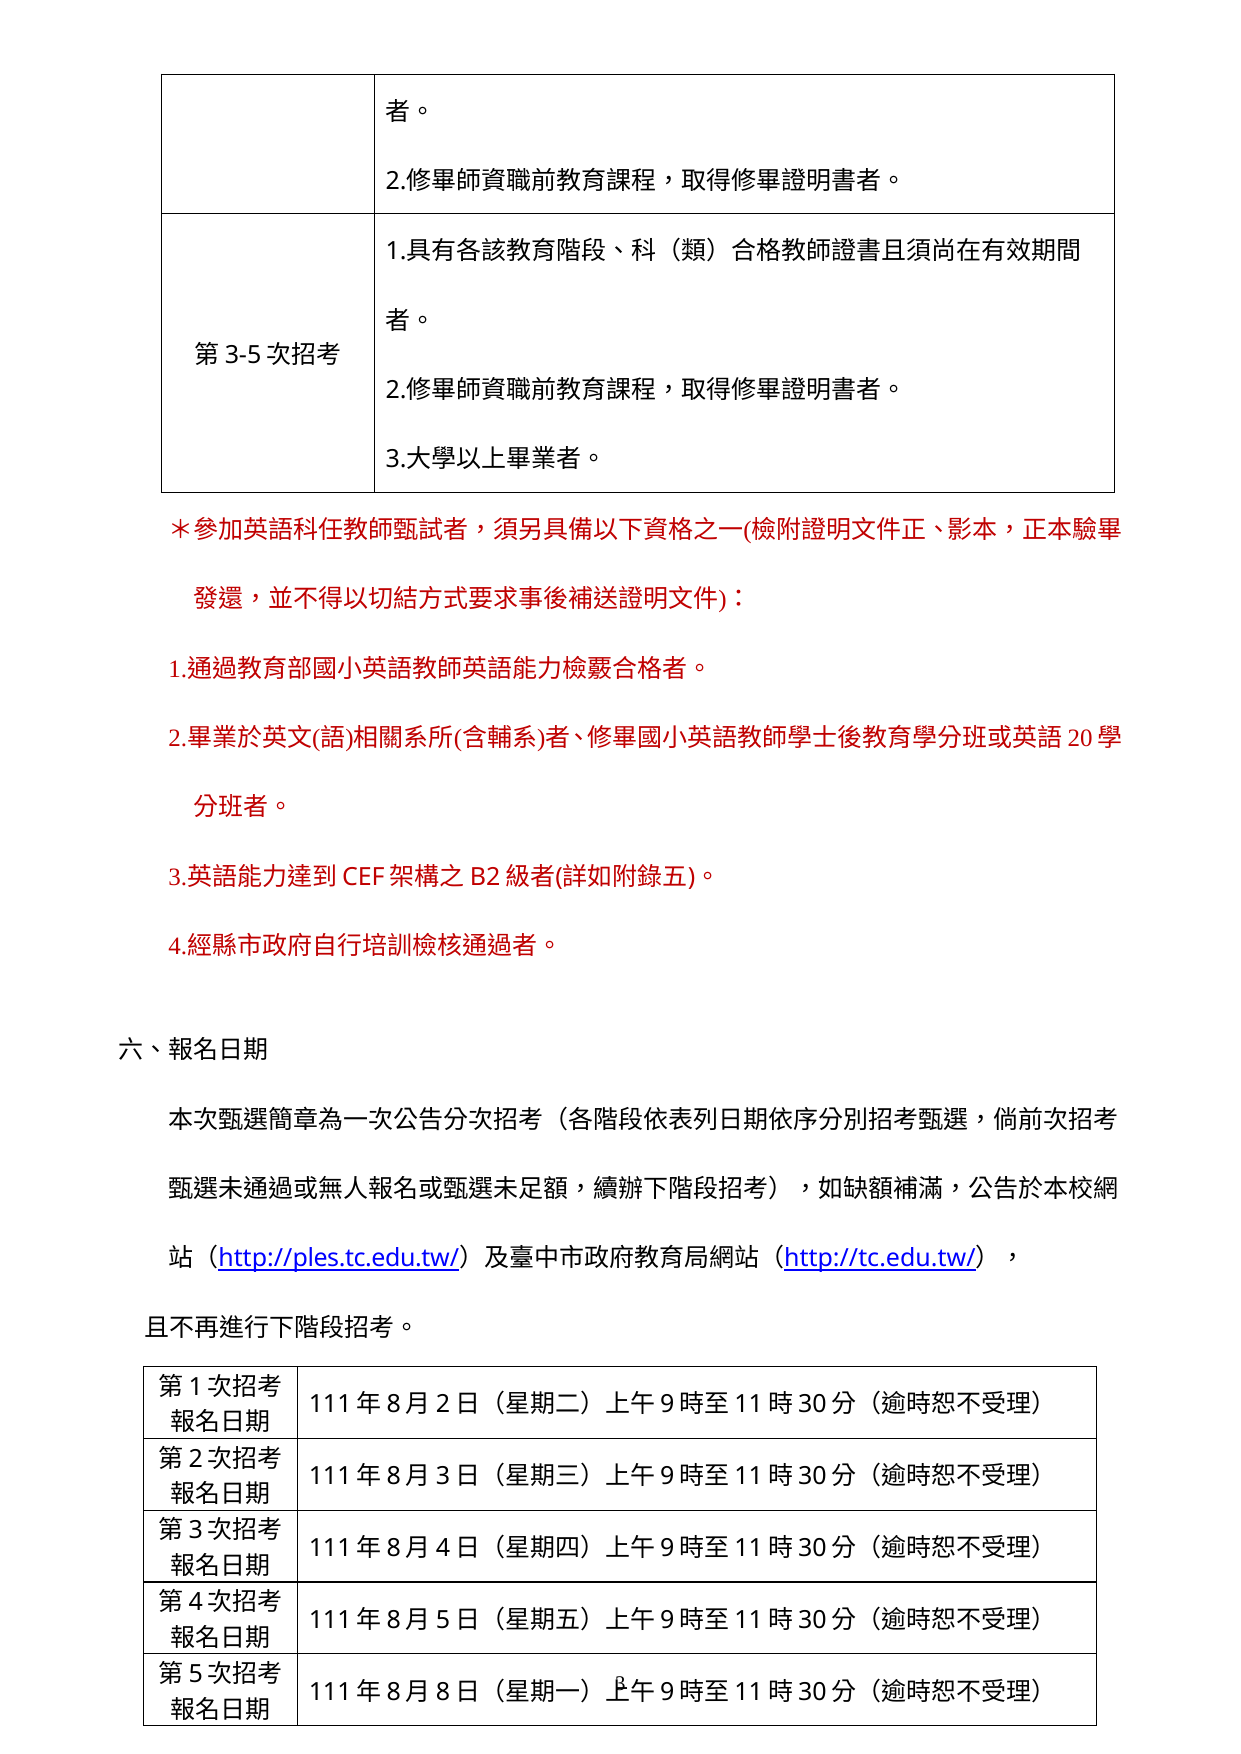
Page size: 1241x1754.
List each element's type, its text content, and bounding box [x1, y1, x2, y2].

table_cell 第4次招考 報名日期 [144, 1583, 297, 1653]
table_cell [162, 75, 374, 213]
text 六、報名日期 本次甄選簡章為一次公告分次招考（各階段依表列日期依序分別招考甄選，倘前次招考甄選未通過或無人報名或甄選未足額，續辦下階段招考），如缺額補滿，公告於本校網站（http://ples.tc.edu.tw/）及臺中市政府教育局網站（http://tc.edu.tw/）， [118, 1013, 1122, 1291]
table_cell 111年8月4日（星期四）上午9時至11時30分（逾時恕不受理） [298, 1511, 1096, 1581]
text ＊參加英語科任教師甄試者，須另具備以下資格之一(檢附證明文件正、影本，正本驗畢發還，並不得以切結方式要求事後補送證明文件)： [168, 493, 1122, 632]
table_cell 第3-5次招考 [162, 214, 374, 492]
text 4.經縣市政府自行培訓檢核通過者。 [168, 909, 1122, 978]
table_cell 1.具有各該教育階段、科（類）合格教師證書且須尚在有效期間者。 2.修畢師資職前教育課程，取得修畢證明書者。 3.大學以上畢業者。 [375, 214, 1114, 492]
text 3.英語能力達到CEF架構之B2級者(詳如附錄五)。 [168, 840, 1122, 909]
table_cell 第5次招考 報名日期 [144, 1654, 297, 1725]
table_cell 第3次招考 報名日期 [144, 1511, 297, 1581]
text 1.通過教育部國小英語教師英語能力檢覈合格者。 [168, 632, 1122, 701]
table_cell 第2次招考 報名日期 [144, 1439, 297, 1509]
text 且不再進行下階段招考。 [118, 1291, 1122, 1360]
table_cell 者。 2.修畢師資職前教育課程，取得修畢證明書者。 [375, 75, 1114, 213]
table_header 第1次招考 報名日期 [144, 1367, 297, 1438]
table_cell 111年8月3日（星期三）上午9時至11時30分（逾時恕不受理） [298, 1439, 1096, 1509]
table_cell 111年8月5日（星期五）上午9時至11時30分（逾時恕不受理） [298, 1583, 1096, 1653]
table_header 111年8月2日（星期二）上午9時至11時30分（逾時恕不受理） [298, 1367, 1096, 1438]
text 2.畢業於英文(語)相關系所(含輔系)者、修畢國小英語教師學士後教育學分班或英語20學分班者。 [168, 701, 1122, 840]
table_cell 111年8月8日（星期一）上午9時至11時30分（逾時恕不受理） [298, 1654, 1096, 1725]
